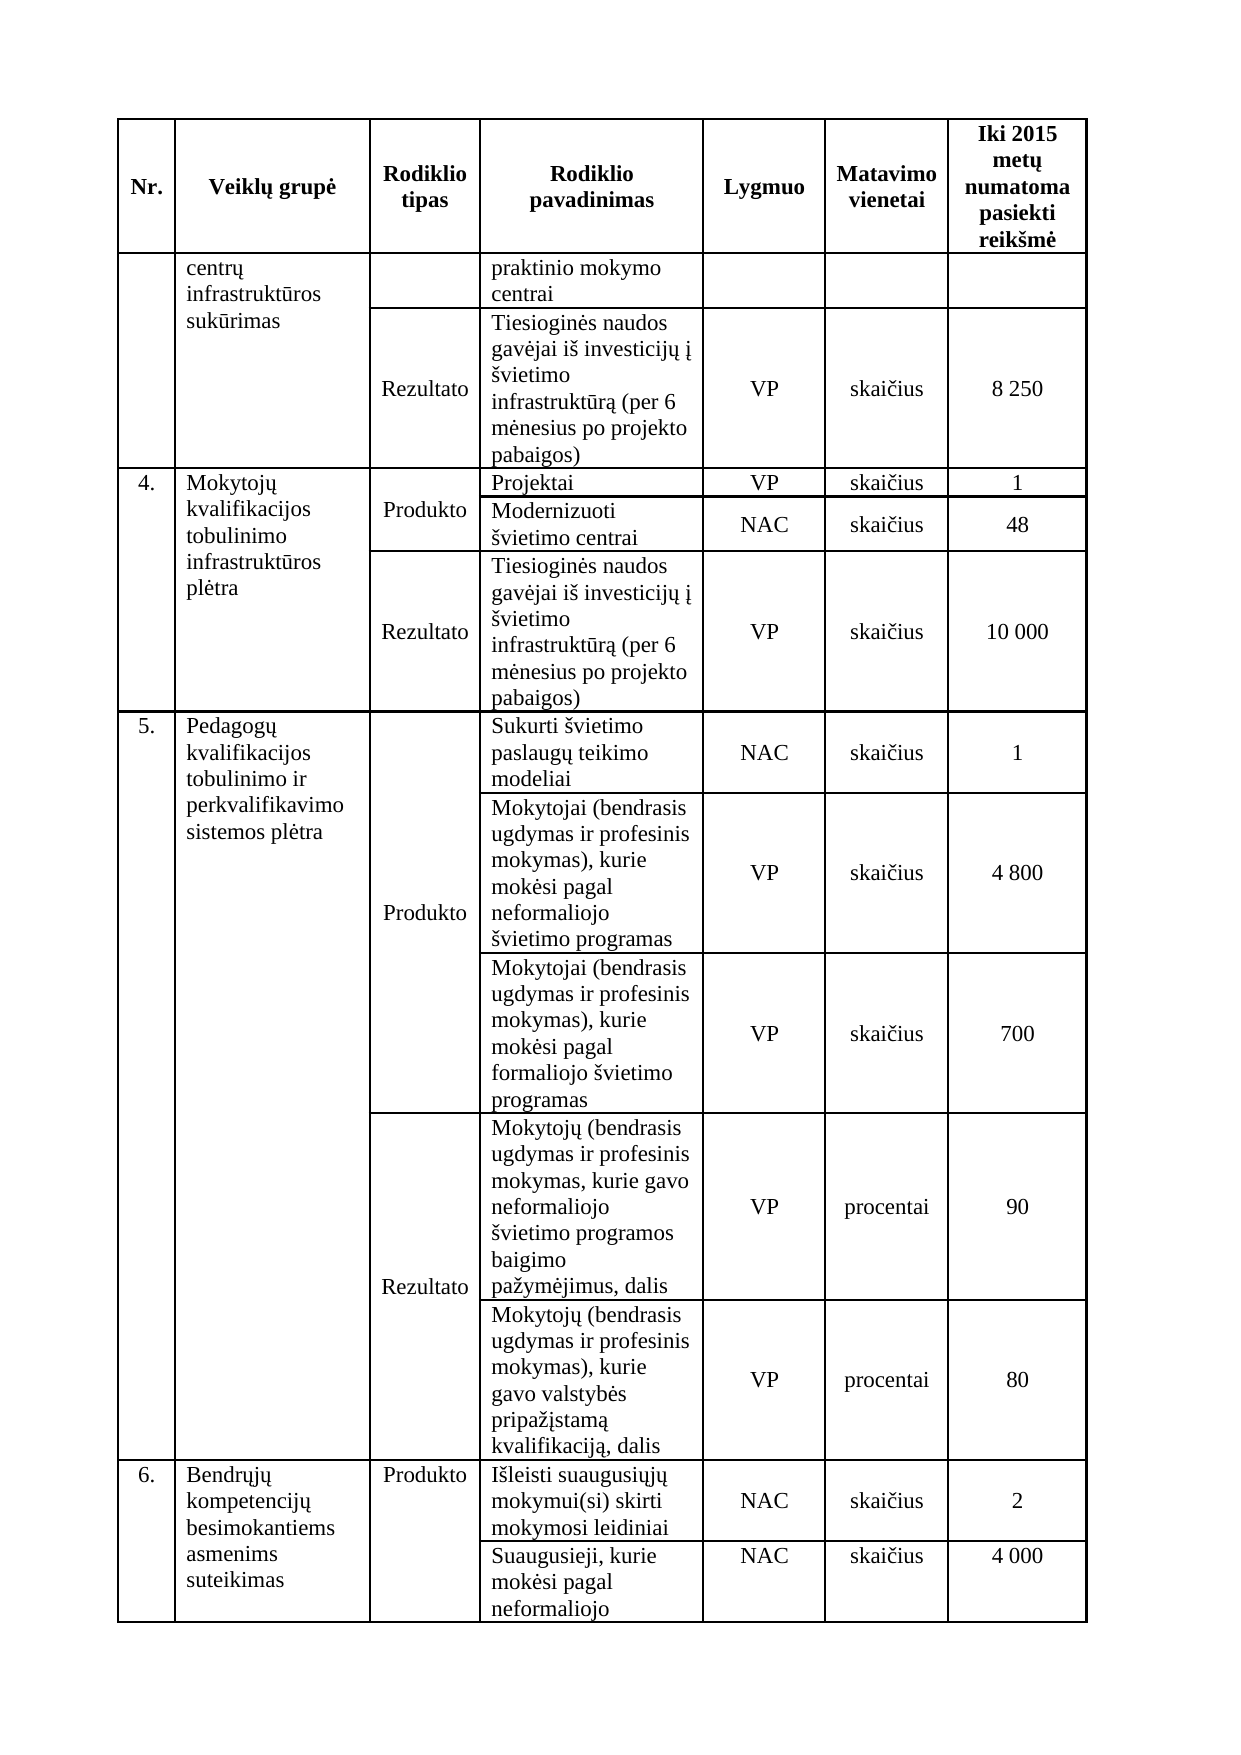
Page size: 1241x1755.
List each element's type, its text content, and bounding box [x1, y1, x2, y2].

table_cell VP [704, 1301, 824, 1459]
table_cell procentai [826, 1114, 947, 1298]
table_cell VP [704, 552, 824, 710]
table_cell 4 800 [949, 794, 1085, 952]
table_cell NAC [704, 713, 824, 792]
table_header Veiklų grupė [176, 120, 369, 252]
table_cell Produkto [371, 713, 479, 1112]
table_cell [119, 254, 174, 467]
table_cell 2 [949, 1461, 1085, 1540]
table_cell Sukurti švietimo paslaugų teikimo modeliai [481, 713, 702, 792]
table_cell skaičius [826, 954, 947, 1112]
table_cell Tiesioginės naudos gavėjai iš investicijų į švietimo infrastruktūrą (per 6 mėnesius po projekto pabaigos) [481, 309, 702, 467]
table_cell Produkto [371, 469, 479, 550]
table_cell 90 [949, 1114, 1085, 1298]
table_cell procentai [826, 1301, 947, 1459]
table_cell Rezultato [371, 1114, 479, 1459]
table_cell skaičius [826, 713, 947, 792]
table_cell Išleisti suaugusiųjų mokymui(si) skirti mokymosi leidiniai [481, 1461, 702, 1540]
table_cell NAC [704, 498, 824, 550]
table_cell [826, 254, 947, 307]
table_cell 5. [119, 713, 174, 1459]
table_cell 48 [949, 498, 1085, 550]
table_cell centrų infrastruktūros sukūrimas [176, 254, 369, 467]
table_cell NAC [704, 1542, 824, 1621]
table_cell VP [704, 309, 824, 467]
table_cell 8 250 [949, 309, 1085, 467]
table_cell NAC [704, 1461, 824, 1540]
table_cell skaičius [826, 1542, 947, 1621]
table_cell [371, 254, 479, 307]
table_cell VP [704, 1114, 824, 1298]
table_cell skaičius [826, 469, 947, 495]
table_cell skaičius [826, 1461, 947, 1540]
table_cell 4 000 [949, 1542, 1085, 1621]
table_cell Projektai [481, 469, 702, 495]
table_header Iki 2015 metų numatoma pasiekti reikšmė [949, 120, 1085, 252]
table_cell Bendrųjų kompetencijų besimokantiems asmenims suteikimas [176, 1461, 369, 1621]
table_cell 6. [119, 1461, 174, 1621]
table_cell 700 [949, 954, 1085, 1112]
table_cell Suaugusieji, kurie mokėsi pagal neformaliojo [481, 1542, 702, 1621]
table_cell Tiesioginės naudos gavėjai iš investicijų į švietimo infrastruktūrą (per 6 mėnesius po projekto pabaigos) [481, 552, 702, 710]
table_cell 80 [949, 1301, 1085, 1459]
table_cell Produkto [371, 1461, 479, 1621]
table_cell [949, 254, 1085, 307]
table_cell 1 [949, 713, 1085, 792]
table_cell Rezultato [371, 552, 479, 710]
table_header Lygmuo [704, 120, 824, 252]
table_cell 1 [949, 469, 1085, 495]
table_cell praktinio mokymo centrai [481, 254, 702, 307]
table_cell skaičius [826, 794, 947, 952]
table_cell Modernizuoti švietimo centrai [481, 498, 702, 550]
table_cell skaičius [826, 552, 947, 710]
table_cell VP [704, 794, 824, 952]
table_cell Mokytojų kvalifikacijos tobulinimo infrastruktūros plėtra [176, 469, 369, 710]
table_cell VP [704, 469, 824, 495]
table_header Rodiklio tipas [371, 120, 479, 252]
table_header Nr. [119, 120, 174, 252]
table_cell VP [704, 954, 824, 1112]
table_cell [704, 254, 824, 307]
table_cell 10 000 [949, 552, 1085, 710]
table_header Rodiklio pavadinimas [481, 120, 702, 252]
table_cell Mokytojai (bendrasis ugdymas ir profesinis mokymas), kurie mokėsi pagal formaliojo švietimo programas [481, 954, 702, 1112]
table_cell skaičius [826, 309, 947, 467]
table_cell skaičius [826, 498, 947, 550]
table_cell Mokytojų (bendrasis ugdymas ir profesinis mokymas, kurie gavo neformaliojo švietimo programos baigimo pažymėjimus, dalis [481, 1114, 702, 1298]
table_cell Mokytojų (bendrasis ugdymas ir profesinis mokymas), kurie gavo valstybės pripažįstamą kvalifikaciją, dalis [481, 1301, 702, 1459]
table_header Matavimo vienetai [826, 120, 947, 252]
table_cell Pedagogų kvalifikacijos tobulinimo ir perkvalifikavimo sistemos plėtra [176, 713, 369, 1459]
table_cell Rezultato [371, 309, 479, 467]
table_cell Mokytojai (bendrasis ugdymas ir profesinis mokymas), kurie mokėsi pagal neformaliojo švietimo programas [481, 794, 702, 952]
table_cell 4. [119, 469, 174, 710]
